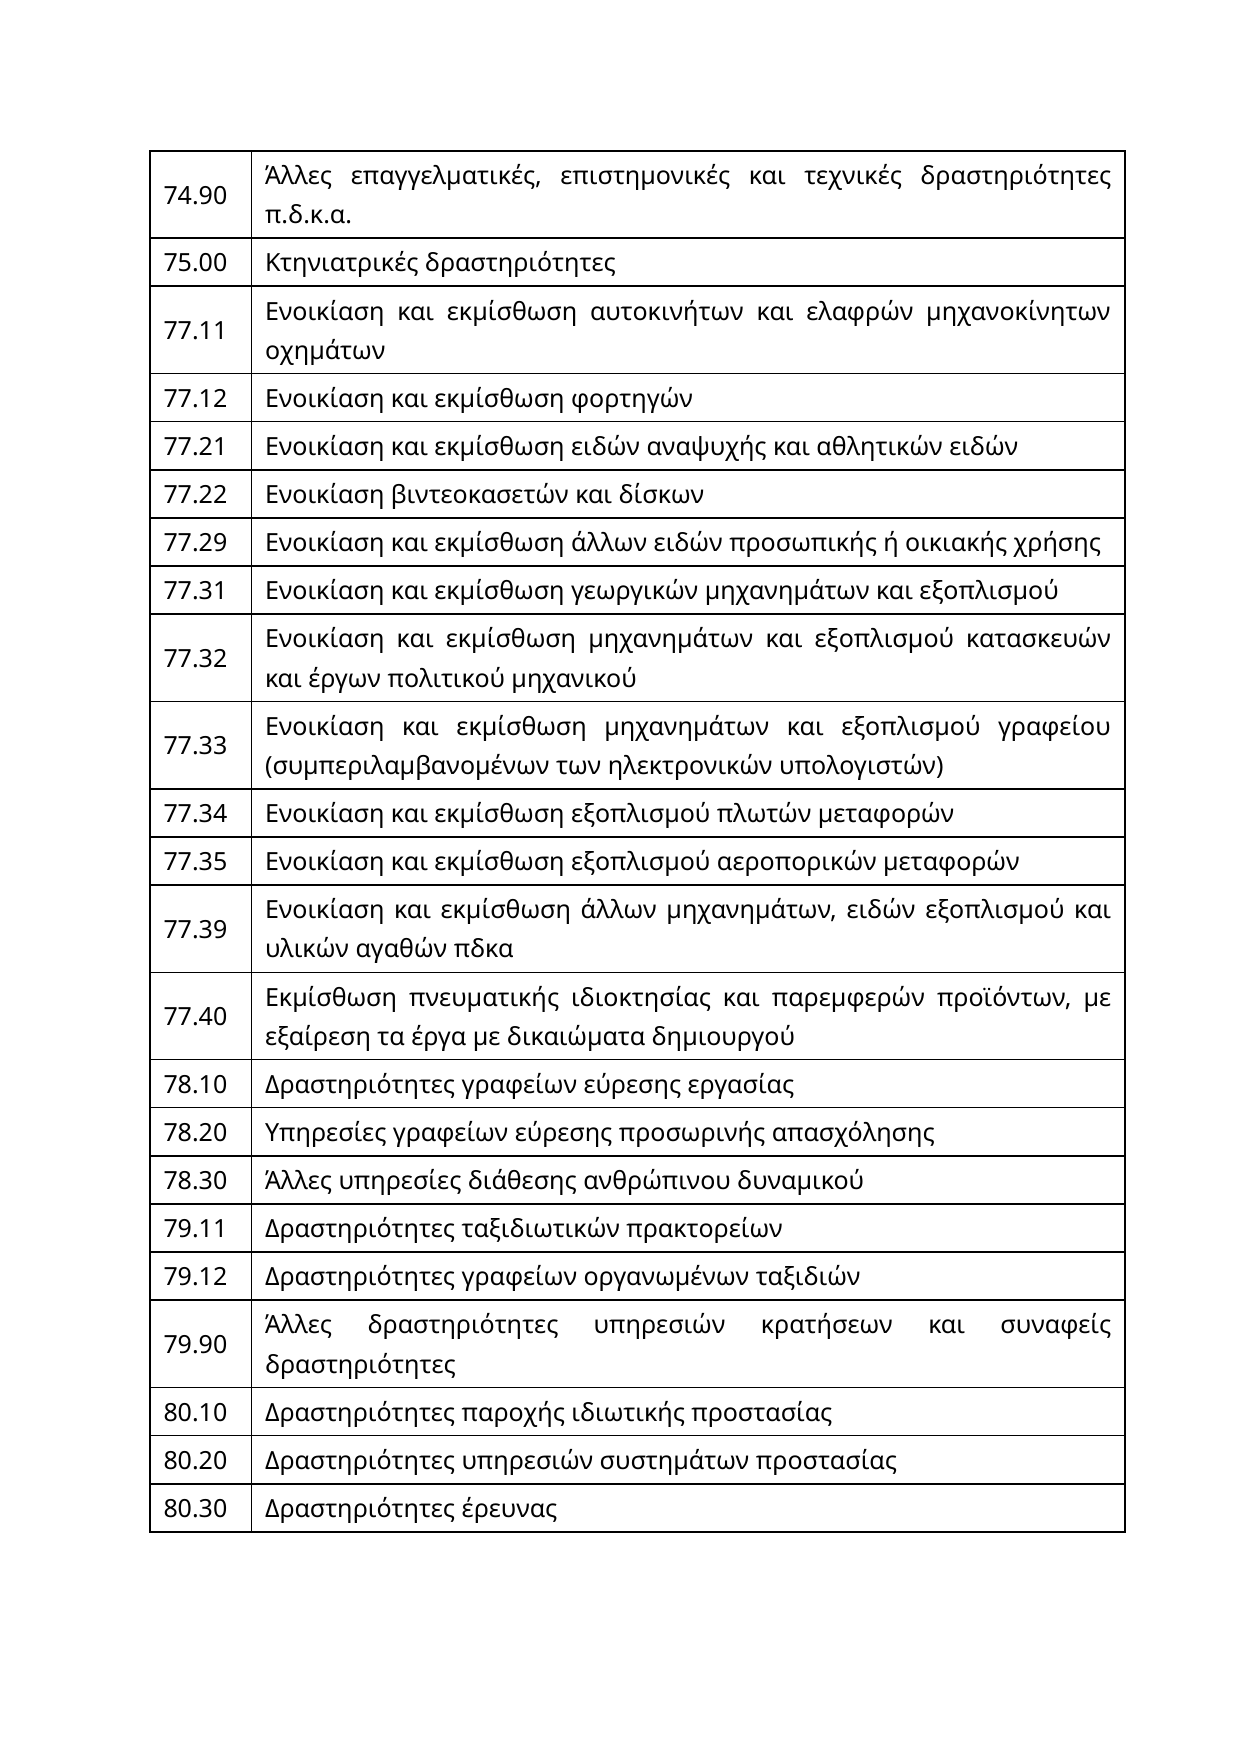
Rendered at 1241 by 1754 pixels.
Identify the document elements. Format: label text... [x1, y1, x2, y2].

table_cell 77.35 [151, 838, 251, 884]
table_cell 79.90 [151, 1301, 251, 1387]
table_cell Ενοικίαση και εκμίσθωση ειδών αναψυχής και αθλητικών ειδών [252, 422, 1124, 469]
table_cell 78.10 [151, 1060, 251, 1107]
table_cell 77.39 [151, 886, 251, 971]
table_cell Ενοικίαση και εκμίσθωση γεωργικών μηχανημάτων και εξοπλισμού [252, 567, 1124, 613]
table_cell 78.30 [151, 1157, 251, 1203]
table_cell 80.10 [151, 1388, 251, 1435]
table_cell Ενοικίαση και εκμίσθωση άλλων μηχανημάτων, ειδών εξοπλισμού και υλικών αγαθών πδκα [252, 886, 1124, 971]
table_cell 77.29 [151, 519, 251, 565]
table_cell Ενοικίαση και εκμίσθωση μηχανημάτων και εξοπλισμού γραφείου (συμπεριλαμβανομένων των ηλεκτρονικών υπολογιστών) [252, 702, 1124, 788]
table_cell 79.11 [151, 1205, 251, 1251]
table_cell Άλλες δραστηριότητες υπηρεσιών κρατήσεων και συναφείς δραστηριότητες [252, 1301, 1124, 1387]
table_cell 80.30 [151, 1485, 251, 1531]
table_cell 79.12 [151, 1253, 251, 1299]
table_cell Ενοικίαση βιντεοκασετών και δίσκων [252, 471, 1124, 517]
table_cell Δραστηριότητες παροχής ιδιωτικής προστασίας [252, 1388, 1124, 1435]
table_cell Ενοικίαση και εκμίσθωση μηχανημάτων και εξοπλισμού κατασκευών και έργων πολιτικού μηχανικού [252, 615, 1124, 701]
table_cell 77.33 [151, 702, 251, 788]
table_cell 77.11 [151, 287, 251, 373]
table_cell Δραστηριότητες υπηρεσιών συστημάτων προστασίας [252, 1436, 1124, 1483]
table_cell Κτηνιατρικές δραστηριότητες [252, 239, 1124, 285]
table_cell 77.34 [151, 790, 251, 836]
table_cell Δραστηριότητες γραφείων εύρεσης εργασίας [252, 1060, 1124, 1107]
table_cell 77.12 [151, 374, 251, 421]
table_cell Εκμίσθωση πνευματικής ιδιοκτησίας και παρεμφερών προϊόντων, με εξαίρεση τα έργα με δικαιώματα δημιουργού [252, 973, 1124, 1059]
table_cell Ενοικίαση και εκμίσθωση εξοπλισμού πλωτών μεταφορών [252, 790, 1124, 836]
table_cell 80.20 [151, 1436, 251, 1483]
table_cell 77.40 [151, 973, 251, 1059]
table_cell 74.90 [151, 152, 251, 237]
table_cell 77.32 [151, 615, 251, 701]
table_cell 78.20 [151, 1108, 251, 1155]
table_cell Ενοικίαση και εκμίσθωση αυτοκινήτων και ελαφρών μηχανοκίνητων οχημάτων [252, 287, 1124, 373]
table_cell Δραστηριότητες ταξιδιωτικών πρακτορείων [252, 1205, 1124, 1251]
table_cell Ενοικίαση και εκμίσθωση φορτηγών [252, 374, 1124, 421]
table_cell Υπηρεσίες γραφείων εύρεσης προσωρινής απασχόλησης [252, 1108, 1124, 1155]
table_cell Δραστηριότητες γραφείων οργανωμένων ταξιδιών [252, 1253, 1124, 1299]
table_cell 77.31 [151, 567, 251, 613]
table_cell 75.00 [151, 239, 251, 285]
table_cell Δραστηριότητες έρευνας [252, 1485, 1124, 1531]
table_cell Άλλες επαγγελματικές, επιστημονικές και τεχνικές δραστηριότητες π.δ.κ.α. [252, 152, 1124, 237]
table_cell 77.21 [151, 422, 251, 469]
table_cell Ενοικίαση και εκμίσθωση άλλων ειδών προσωπικής ή οικιακής χρήσης [252, 519, 1124, 565]
table_cell Ενοικίαση και εκμίσθωση εξοπλισμού αεροπορικών μεταφορών [252, 838, 1124, 884]
table_cell Άλλες υπηρεσίες διάθεσης ανθρώπινου δυναμικού [252, 1157, 1124, 1203]
table_cell 77.22 [151, 471, 251, 517]
